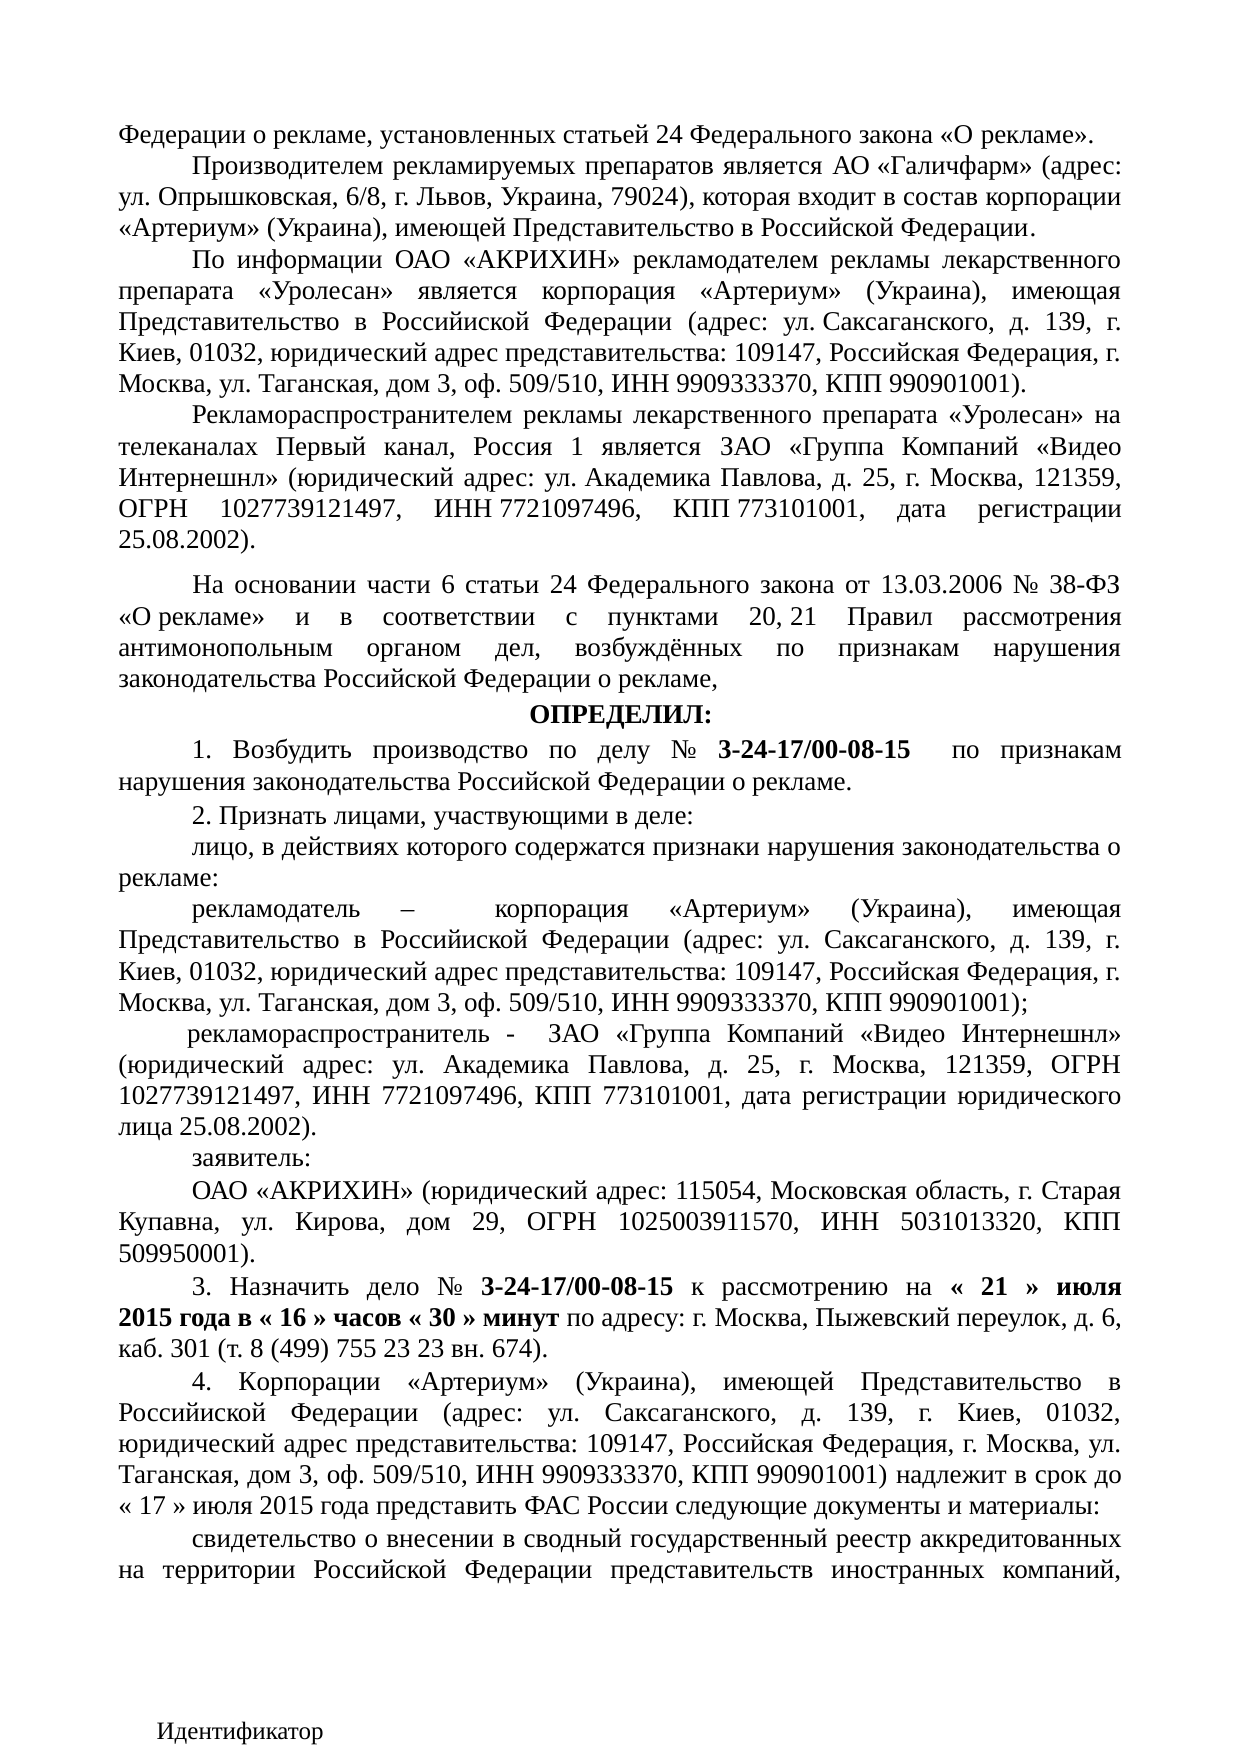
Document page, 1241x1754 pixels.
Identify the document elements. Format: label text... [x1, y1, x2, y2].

text 2. Признать лицами, участвующими в деле: [118, 799, 1122, 830]
text На основании части 6 статьи 24 Федерального закона от 13.03.2006 № 38-ФЗ «О рекламе» и в соответствии с пунктами 20, 21 Правил рассмотрения антимонопольным органом дел, возбуждённых по признакам нарушения законодательства Российской Федерации о рекламе, [118, 568, 1122, 693]
text 4. Корпорации «Артериум» (Украина), имеющей Представительство в Российиской Федерации (адрес: ул. Саксаганского, д. 139, г. Киев, 01032, юридический адрес представительства: 109147, Российская Федерация, г. Москва, ул. Таганская, дом 3, оф. 509/510, ИНН 9909333370, КПП 990901001) надлежит в срок до « 17 » июля 2015 года представить ФАС России следующие документы и материалы: [118, 1365, 1122, 1521]
text Федерации о рекламе, установленных статьей 24 Федерального закона «О рекламе». [118, 118, 1122, 149]
text 3. Назначить дело № 3-24-17/00-08-15 к рассмотрению на « 21 » июля 2015 года в « 16 » часов « 30 » минут по адресу: г. Москва, Пыжевский переулок, д. 6, каб. 301 (т. 8 (499) 755 23 23 вн. 674). [118, 1269, 1122, 1363]
text свидетельство о внесении в сводный государственный реестр аккредитованных на территории Российской Федерации представительств иностранных компаний, [118, 1522, 1122, 1584]
text рекламораспространитель - ЗАО «Группа Компаний «Видео Интернешнл» (юридический адрес: ул. Академика Павлова, д. 25, г. Москва, 121359, ОГРН 1027739121497, ИНН 7721097496, КПП 773101001, дата регистрации юридического лица 25.08.2002). [118, 1017, 1122, 1141]
text По информации ОАО «АКРИХИН» рекламодателем рекламы лекарственного препарата «Уролесан» является корпорация «Артериум» (Украина), имеющая Представительство в Российиской Федерации (адрес: ул. Саксаганского, д. 139, г. Киев, 01032, юридический адрес представительства: 109147, Российская Федерация, г. Москва, ул. Таганская, дом 3, оф. 509/510, ИНН 9909333370, КПП 990901001). [118, 243, 1122, 398]
text заявитель: [118, 1141, 1122, 1173]
text рекламодатель – корпорация «Артериум» (Украина), имеющая Представительство в Российиской Федерации (адрес: ул. Саксаганского, д. 139, г. Киев, 01032, юридический адрес представительства: 109147, Российская Федерация, г. Москва, ул. Таганская, дом 3, оф. 509/510, ИНН 9909333370, КПП 990901001); [118, 892, 1122, 1017]
text ОПРЕДЕЛИЛ: [118, 698, 1122, 729]
text лицо, в действиях которого содержатся признаки нарушения законодательства о рекламе: [118, 830, 1122, 892]
text Производителем рекламируемых препаратов является АО «Галичфарм» (адрес: ул. Опрышковская, 6/8, г. Львов, Украина, 79024), которая входит в состав корпорации «Артериум» (Украина), имеющей Представительство в Российской Федерации. [118, 149, 1122, 243]
text ОАО «АКРИХИН» (юридический адрес: 115054, Московская область, г. Старая Купавна, ул. Кирова, дом 29, ОГРН 1025003911570, ИНН 5031013320, КПП 509950001). [118, 1174, 1122, 1268]
text Рекламораспространителем рекламы лекарственного препарата «Уролесан» на телеканалах Первый канал, Россия 1 является ЗАО «Группа Компаний «Видео Интернешнл» (юридический адрес: ул. Академика Павлова, д. 25, г. Москва, 121359, ОГРН 1027739121497, ИНН 7721097496, КПП 773101001, дата регистрации 25.08.2002). [118, 398, 1122, 554]
text 1. Возбудить производство по делу № 3-24-17/00-08-15 по признакам нарушения законодательства Российской Федерации о рекламе. [118, 734, 1122, 796]
